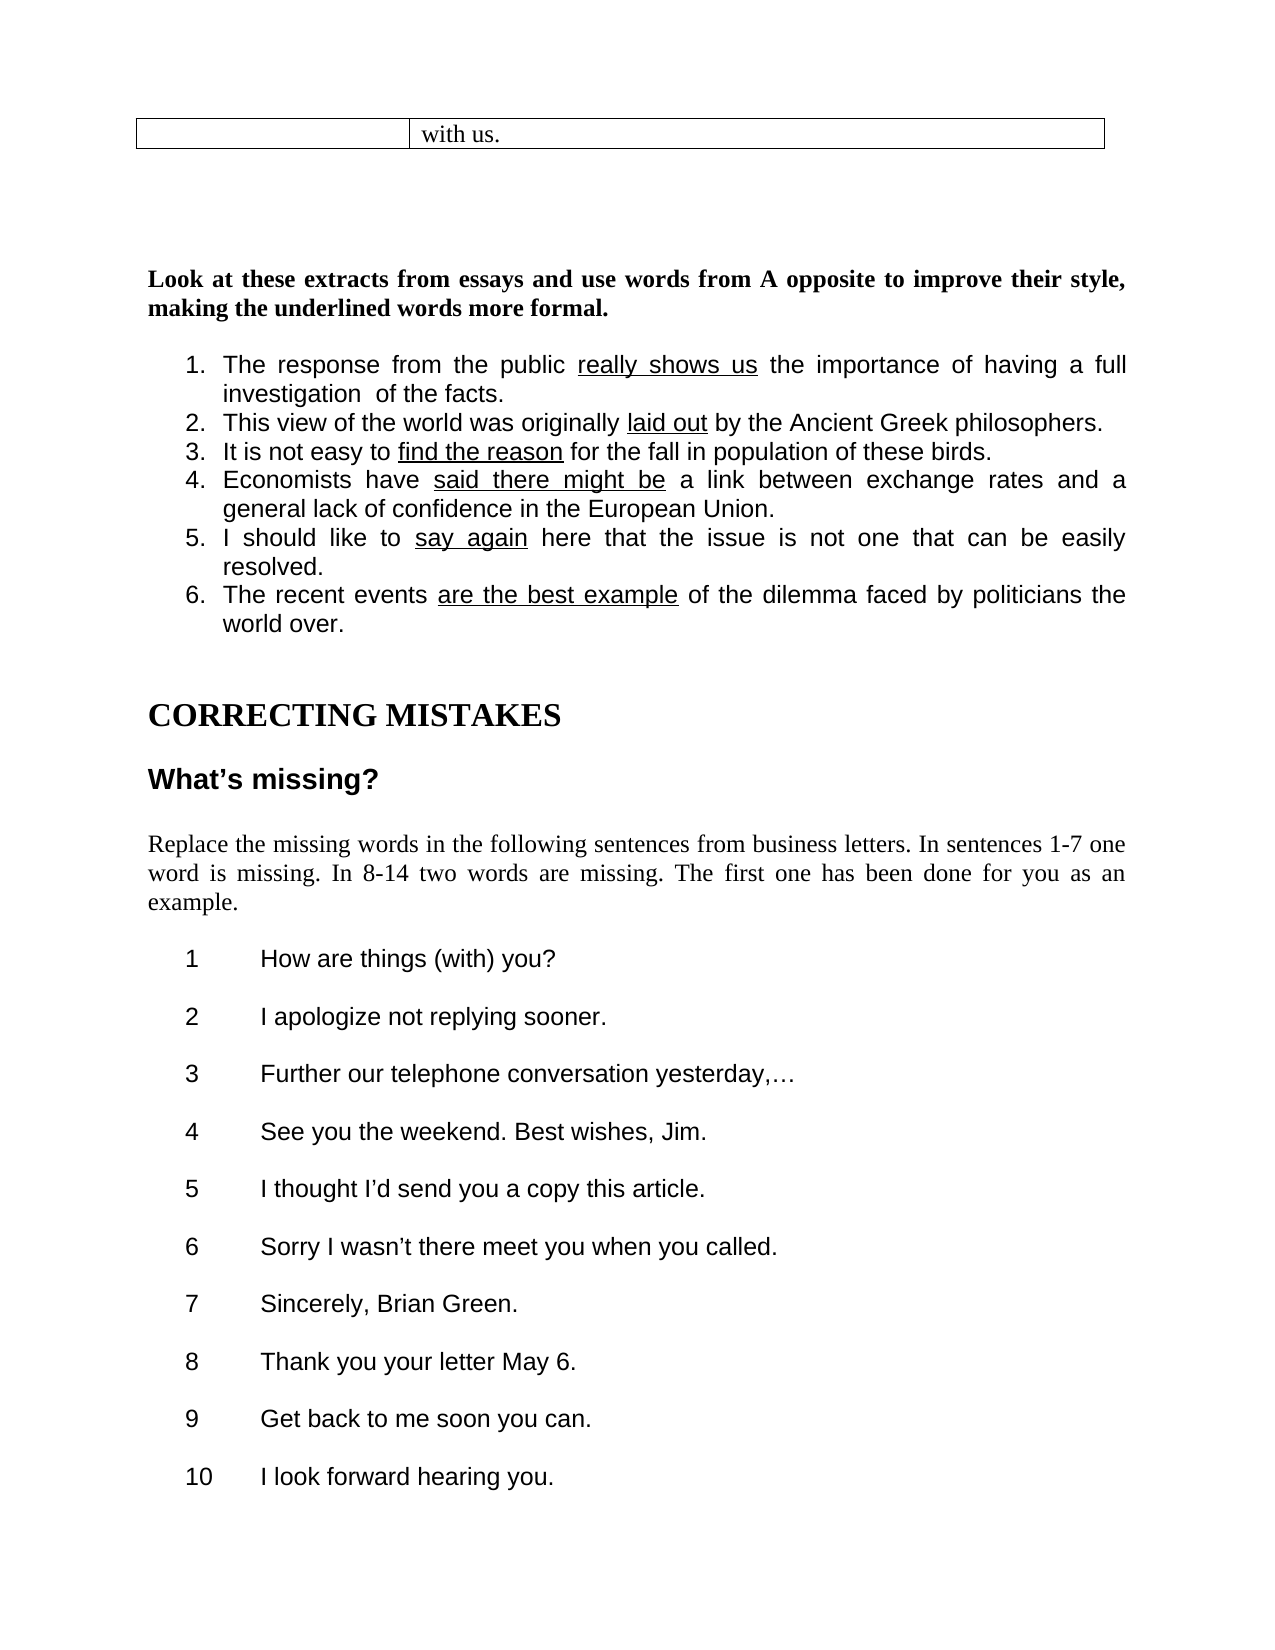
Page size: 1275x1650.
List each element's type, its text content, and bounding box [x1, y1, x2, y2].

table_cell [137, 119, 409, 148]
list This view of the world was originally laid out by the Ancient Greek philosophers. [185, 408, 1127, 436]
list Sincerely, Brian Green. [185, 1289, 1127, 1318]
subtitle CORRECTING MISTAKES [148, 695, 1127, 733]
list I look forward hearing you. [185, 1462, 1127, 1491]
list It is not easy to find the reason for the fall in population of these birds. [185, 436, 1127, 465]
list Thank you your letter May 6. [185, 1347, 1127, 1376]
list The recent events are the best example of the dilemma faced by politicians the world over. [185, 580, 1127, 638]
text Replace the missing words in the following sentences from business letters. In sentences 1-7 one word is missing. In 8-14 two words are missing. The first one has been done for you as an example. [148, 829, 1127, 916]
list Economists have said there might be a link between exchange rates and a general lack of confidence in the European Union. [185, 465, 1127, 523]
text Look at these extracts from essays and use words from A opposite to improve their style, making the underlined words more formal. [148, 264, 1127, 321]
list Sorry I wasn’t there meet you when you called. [185, 1232, 1127, 1261]
list I apologize not replying sooner. [185, 1002, 1127, 1031]
list I should like to say again here that the issue is not one that can be easily resolved. [185, 523, 1127, 580]
list Further our telephone conversation yesterday,… [185, 1059, 1127, 1088]
list How are things (with) you? [185, 944, 1127, 973]
list The response from the public really shows us the importance of having a full investigation of the facts. [185, 350, 1127, 408]
list See you the weekend. Best wishes, Jim. [185, 1117, 1127, 1146]
table_cell with us. [410, 119, 1104, 148]
text What’s missing? [148, 762, 1127, 796]
list I thought I’d send you a copy this article. [185, 1174, 1127, 1203]
list Get back to me soon you can. [185, 1404, 1127, 1433]
